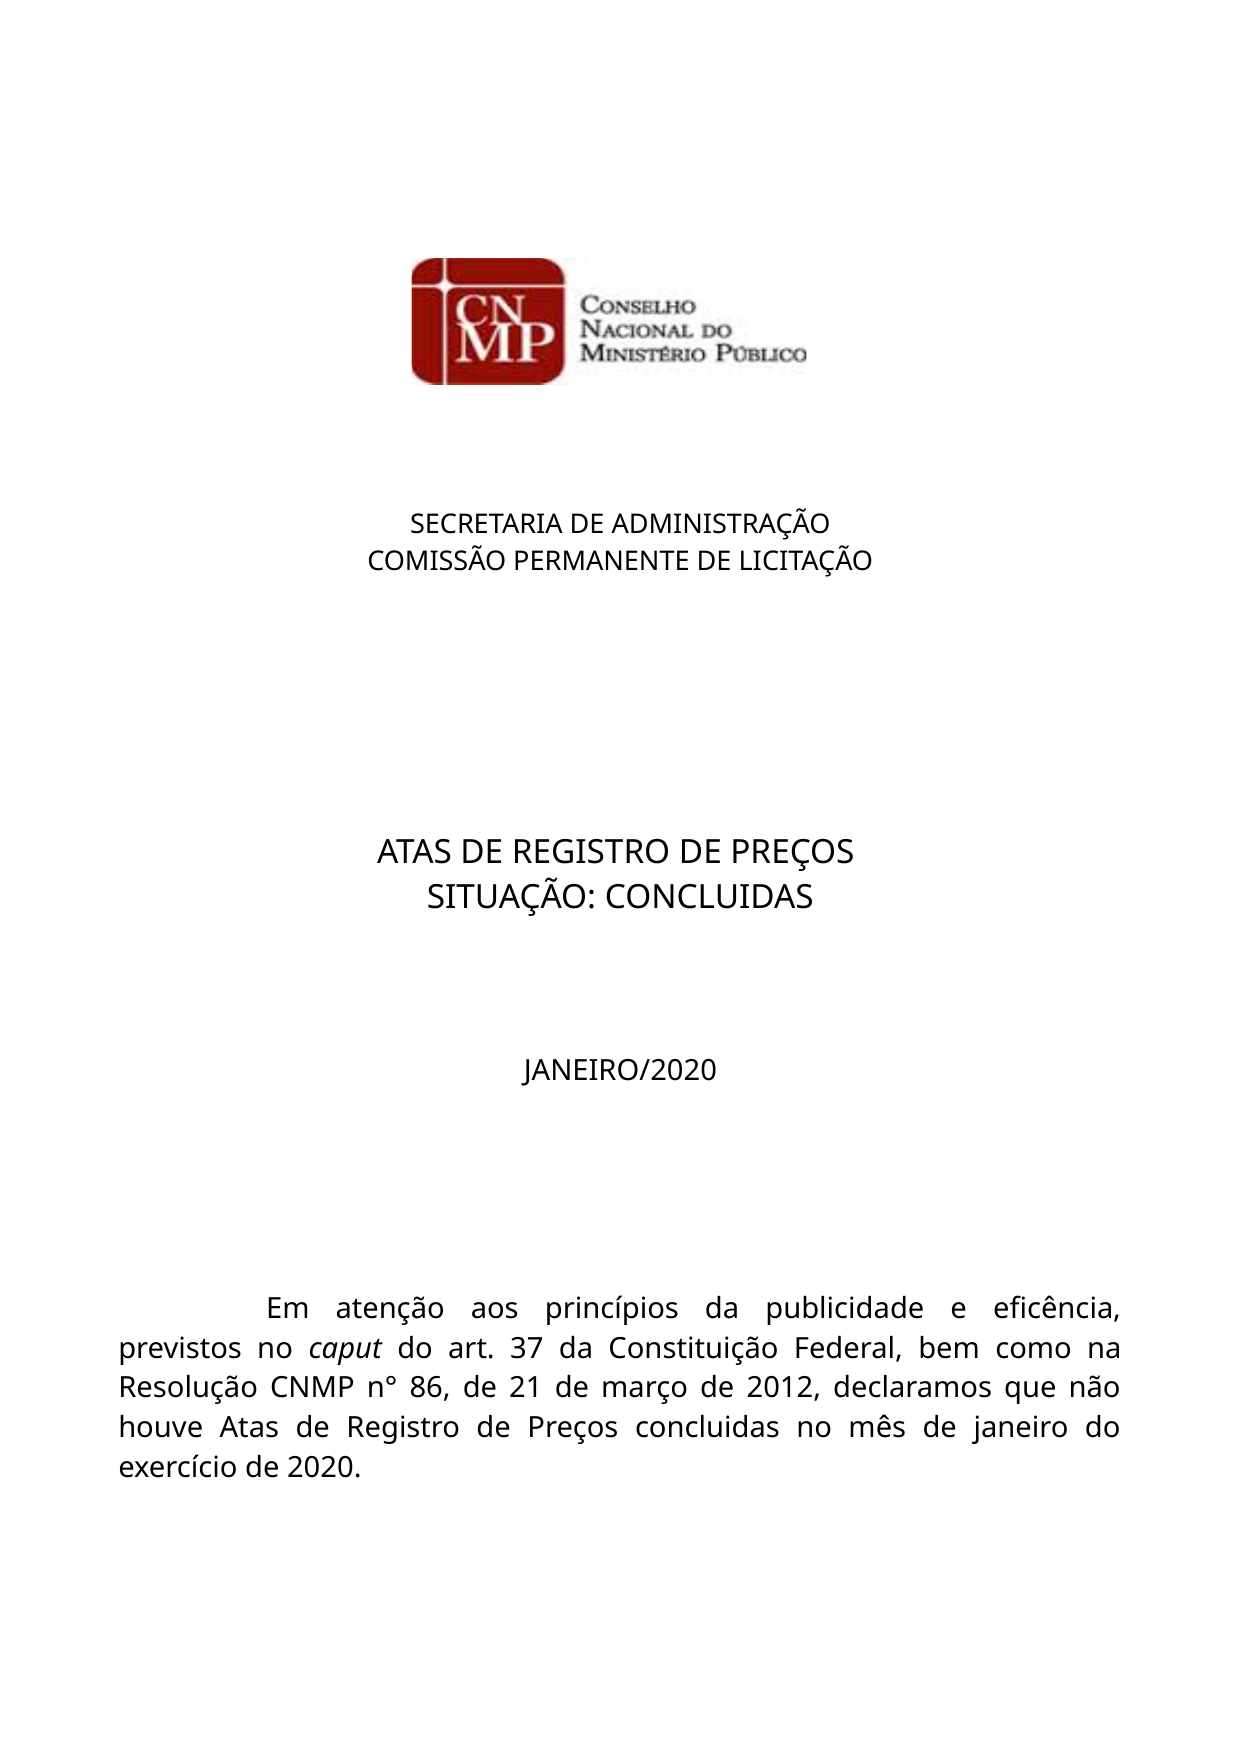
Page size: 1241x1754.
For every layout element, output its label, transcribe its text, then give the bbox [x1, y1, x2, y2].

text SECRETARIA DE ADMINISTRAÇÃO [118, 504, 1122, 541]
text ATAS DE REGISTRO DE PREÇOS [118, 828, 1122, 873]
text COMISSÃO PERMANENTE DE LICITAÇÃO [118, 541, 1122, 578]
picture [411, 258, 807, 385]
text Em atenção aos princípios da publicidade e eficência, previstos no caput do art. 37 da Constituição Federal, bem como na Resolução CNMP n° 86, de 21 de março de 2012, declaramos que não houve Atas de Registro de Preços concluidas no mês de janeiro do exercício de 2020. [118, 1287, 1122, 1486]
text SITUAÇÃO: CONCLUIDAS [118, 873, 1122, 919]
text JANEIRO/2020 [118, 1049, 1122, 1089]
